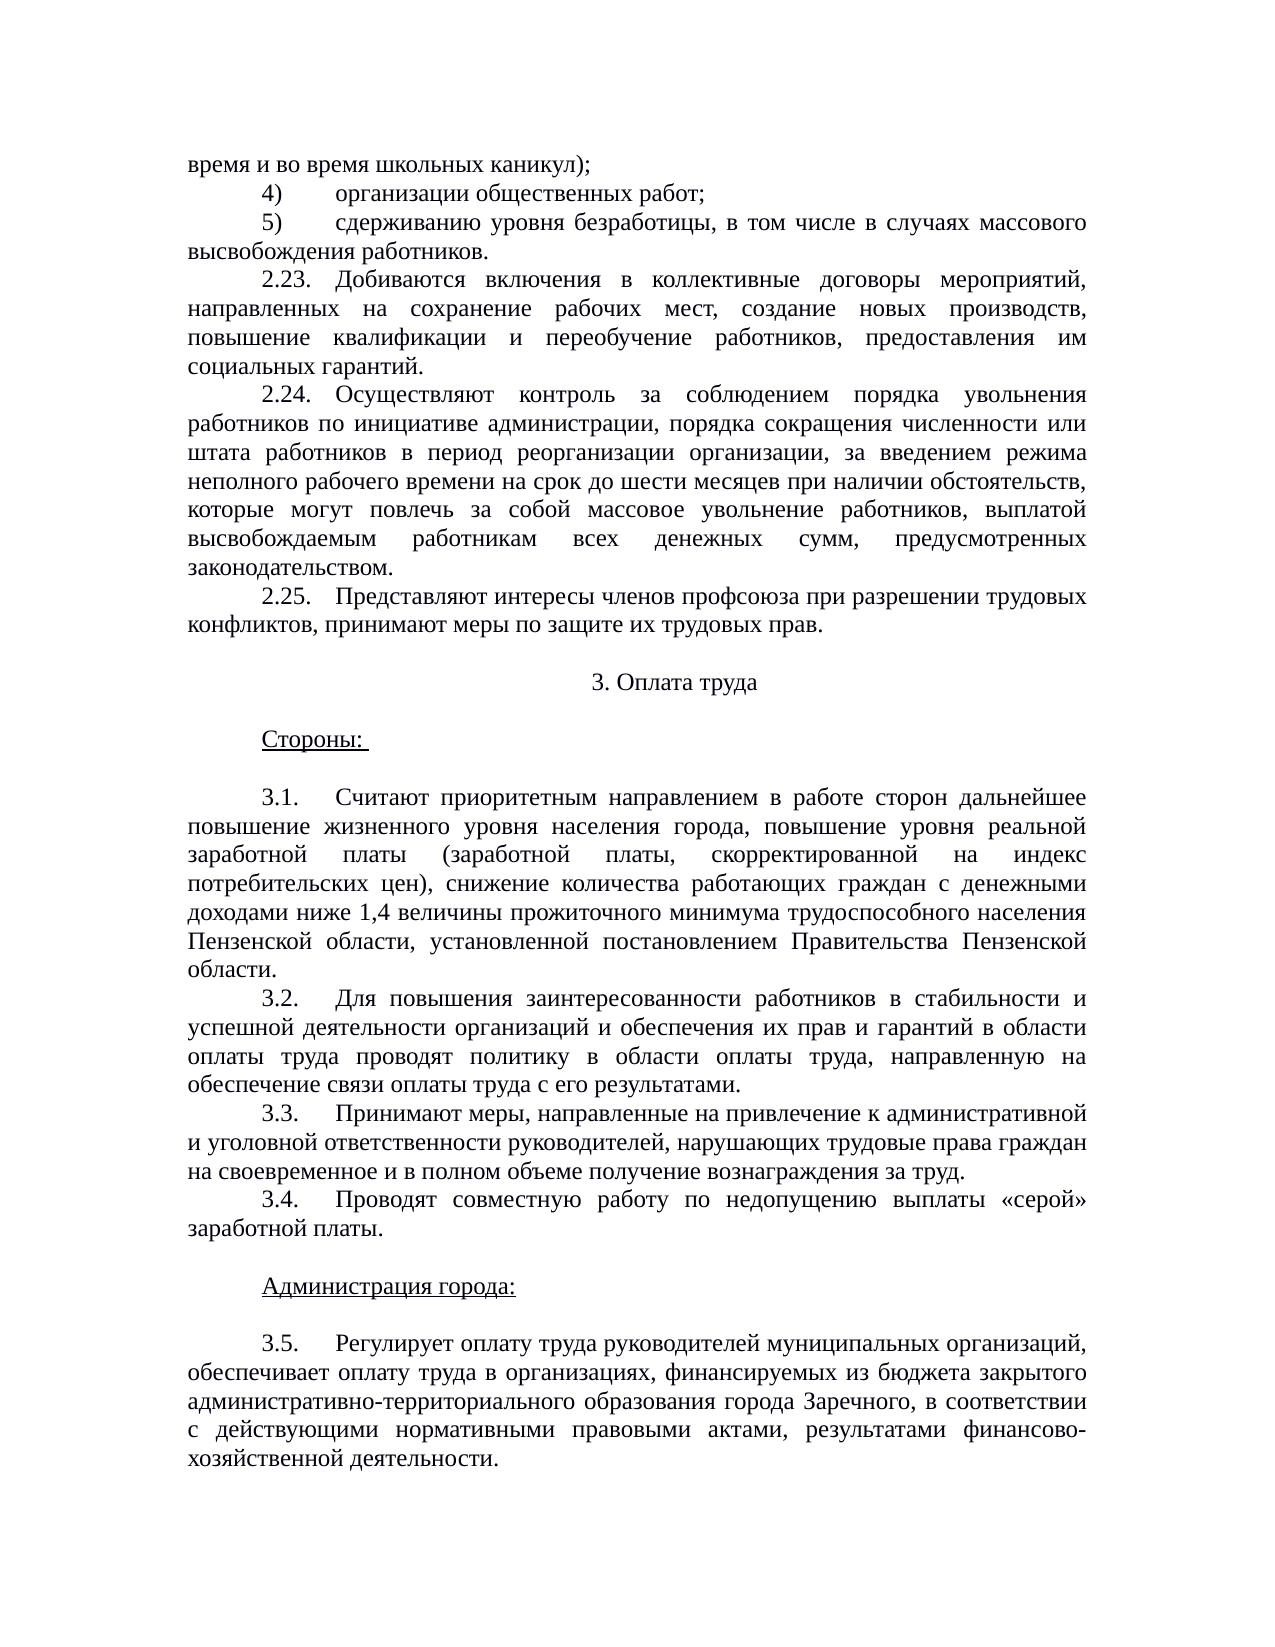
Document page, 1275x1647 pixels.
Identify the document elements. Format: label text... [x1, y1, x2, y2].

text 5) сдерживанию уровня безработицы, в том числе в случаях массового высвобождения работников. [187, 207, 1087, 265]
text 2.24. Осуществляют контроль за соблюдением порядка увольнения работников по инициативе администрации, порядка сокращения численности или штата работников в период реорганизации организации, за введением режима неполного рабочего времени на срок до шести месяцев при наличии обстоятельств, которые могут повлечь за собой массовое увольнение работников, выплатой высвобождаемым работникам всех денежных сумм, предусмотренных законодательством. [187, 380, 1087, 581]
text 3.4. Проводят совместную работу по недопущению выплаты «серой» заработной платы. [187, 1185, 1087, 1242]
text Администрация города: [187, 1271, 1087, 1300]
text время и во время школьных каникул); [187, 150, 1087, 179]
text 2.25. Представляют интересы членов профсоюза при разрешении трудовых конфликтов, принимают меры по защите их трудовых прав. [187, 581, 1087, 639]
text Стороны: [187, 725, 1087, 754]
text 3.3. Принимают меры, направленные на привлечение к административной и уголовной ответственности руководителей, нарушающих трудовые права граждан на своевременное и в полном объеме получение вознаграждения за труд. [187, 1099, 1087, 1185]
text 4) организации общественных работ; [187, 179, 1087, 207]
text 3.2. Для повышения заинтересованности работников в стабильности и успешной деятельности организаций и обеспечения их прав и гарантий в области оплаты труда проводят политику в области оплаты труда, направленную на обеспечение связи оплаты труда с его результатами. [187, 984, 1087, 1099]
text 2.23. Добиваются включения в коллективные договоры мероприятий, направленных на сохранение рабочих мест, создание новых производств, повышение квалификации и переобучение работников, предоставления им социальных гарантий. [187, 265, 1087, 380]
text 3. Оплата труда [187, 667, 1087, 696]
text 3.5. Регулирует оплату труда руководителей муниципальных организаций, обеспечивает оплату труда в организациях, финансируемых из бюджета закрытого административно-территориального образования города Заречного, в соответствии с действующими нормативными правовыми актами, результатами финансово-хозяйственной деятельности. [187, 1329, 1087, 1472]
text 3.1. Считают приоритетным направлением в работе сторон дальнейшее повышение жизненного уровня населения города, повышение уровня реальной заработной платы (заработной платы, скорректированной на индекс потребительских цен), снижение количества работающих граждан с денежными доходами ниже 1,4 величины прожиточного минимума трудоспособного населения Пензенской области, установленной постановлением Правительства Пензенской области. [187, 782, 1087, 984]
